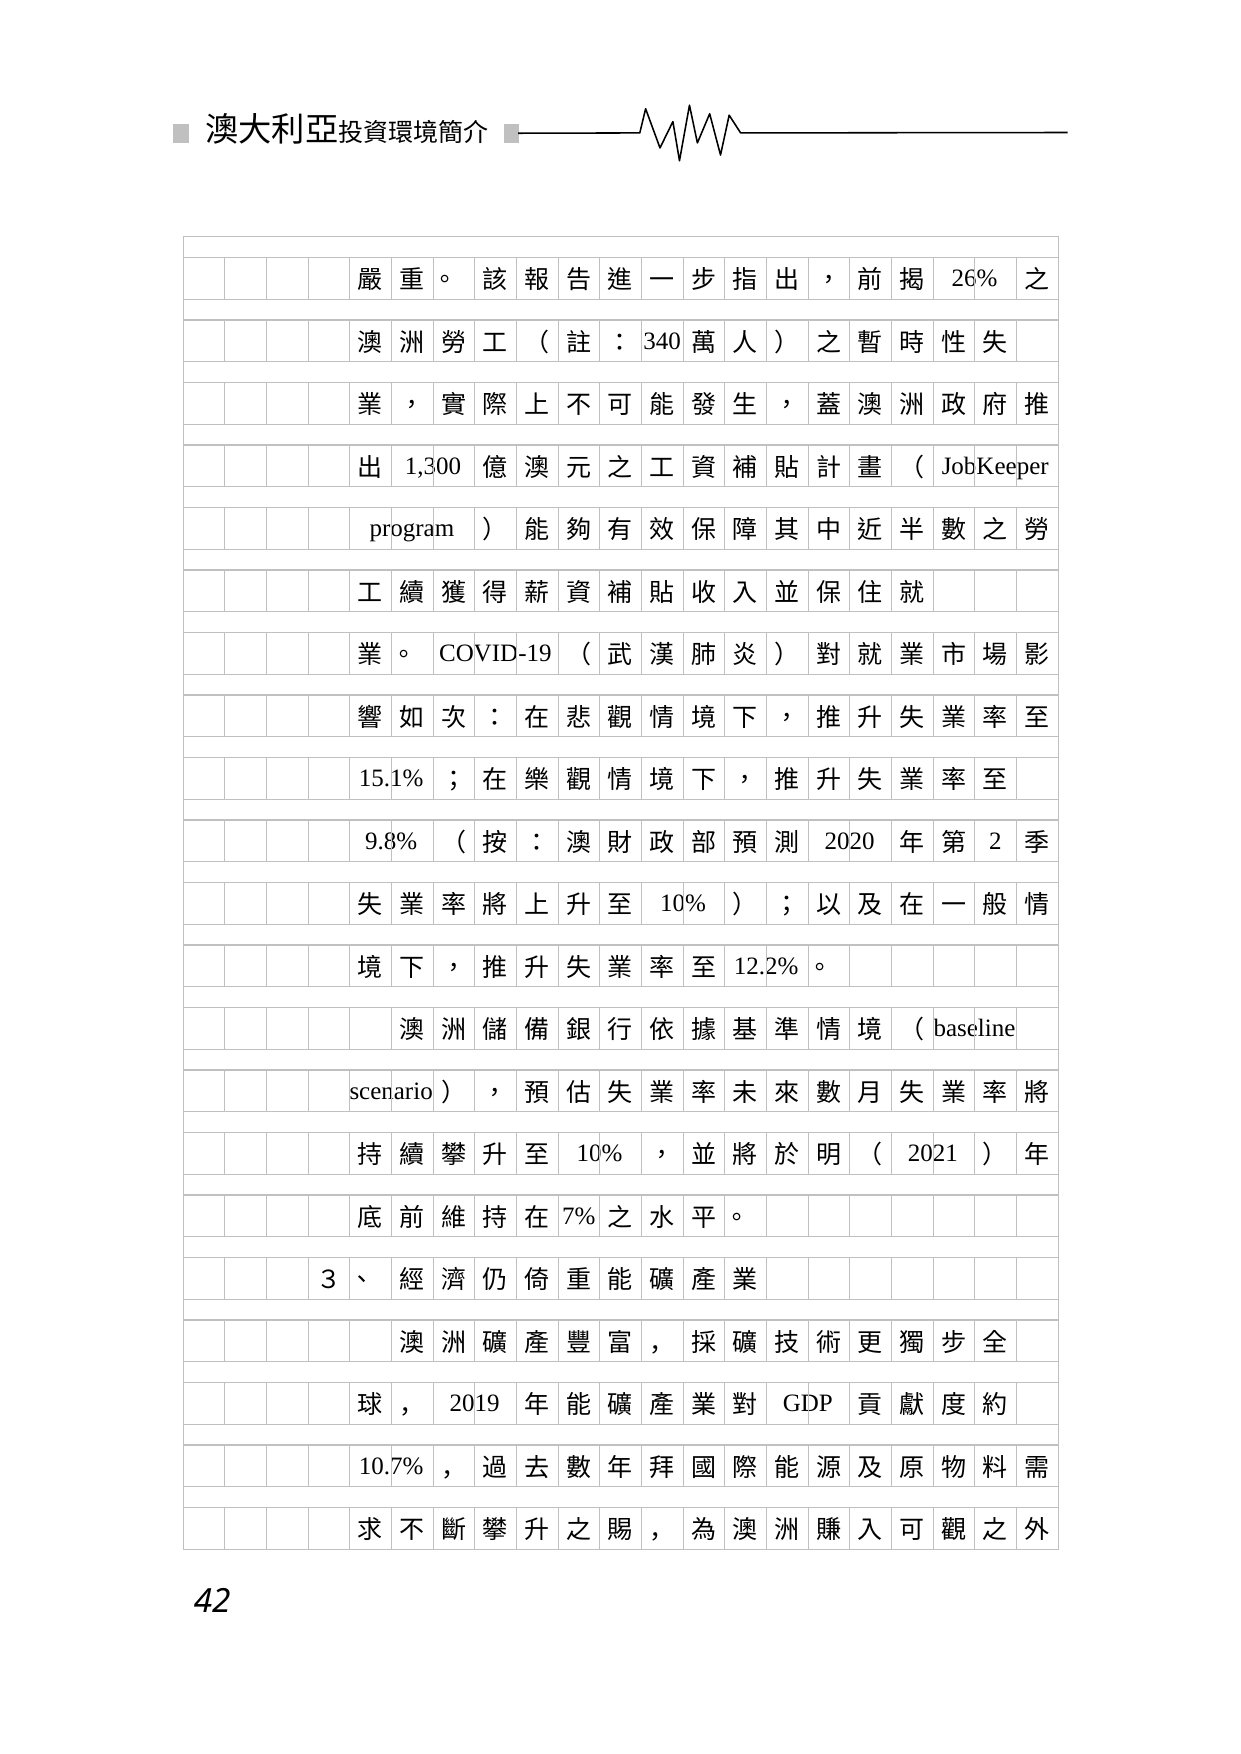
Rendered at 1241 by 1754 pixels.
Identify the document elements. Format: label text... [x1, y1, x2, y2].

text [1017, 1258, 1058, 1299]
text 能 [600, 1258, 641, 1299]
text 澳洲儲備銀行依據基準情境（baseline scenario），預估失業率未來數月失業率將持續攀升至10%，並將於明（2021）年底前維持在7%之水平。 [350, 1008, 391, 1049]
text 澳洲儲備銀行依據基準情境（baseline scenario），預估失業率未來數月失業率將持續攀升至10%，並將於明（2021）年底前維持在7%之水平。 [892, 1071, 933, 1111]
text [850, 1258, 891, 1299]
text 澳洲儲備銀行依據基準情境（baseline scenario），預估失業率未來數月失業率將持續攀升至10%，並將於明（2021）年底前維持在7%之水平。 [1017, 1196, 1058, 1236]
text 澳洲儲備銀行依據基準情境（baseline scenario），預估失業率未來數月失業率將持續攀升至10%，並將於明（2021）年底前維持在7%之水平。 [330, 987, 1058, 1007]
text 產 [684, 1258, 724, 1299]
text 澳洲儲備銀行依據基準情境（baseline scenario），預估失業率未來數月失業率將持續攀升至10%，並將於明（2021）年底前維持在7%之水平。 [434, 1196, 474, 1236]
text 澳洲儲備銀行依據基準情境（baseline scenario），預估失業率未來數月失業率將持續攀升至10%，並將於明（2021）年底前維持在7%之水平。 [684, 1133, 724, 1174]
text 澳洲儲備銀行依據基準情境（baseline scenario），預估失業率未來數月失業率將持續攀升至10%，並將於明（2021）年底前維持在7%之水平。 [642, 1196, 683, 1236]
text [281, 1237, 1058, 1257]
text 澳洲儲備銀行依據基準情境（baseline scenario），預估失業率未來數月失業率將持續攀升至10%，並將於明（2021）年底前維持在7%之水平。 [892, 1133, 933, 1174]
text 澳洲儲備銀行依據基準情境（baseline scenario），預估失業率未來數月失業率將持續攀升至10%，並將於明（2021）年底前維持在7%之水平。 [934, 1071, 974, 1111]
text [892, 1258, 933, 1299]
text 澳洲儲備銀行依據基準情境（baseline scenario），預估失業率未來數月失業率將持續攀升至10%，並將於明（2021）年底前維持在7%之水平。 [600, 1133, 641, 1174]
text 澳洲儲備銀行依據基準情境（baseline scenario），預估失業率未來數月失業率將持續攀升至10%，並將於明（2021）年底前維持在7%之水平。 [684, 1071, 724, 1111]
text 澳洲儲備銀行依據基準情境（baseline scenario），預估失業率未來數月失業率將持續攀升至10%，並將於明（2021）年底前維持在7%之水平。 [850, 1133, 891, 1174]
text 澳洲儲備銀行依據基準情境（baseline scenario），預估失業率未來數月失業率將持續攀升至10%，並將於明（2021）年底前維持在7%之水平。 [809, 1008, 849, 1049]
text 澳洲儲備銀行依據基準情境（baseline scenario），預估失業率未來數月失業率將持續攀升至10%，並將於明（2021）年底前維持在7%之水平。 [850, 1196, 891, 1236]
text 經 [392, 1258, 433, 1299]
text 澳洲儲備銀行依據基準情境（baseline scenario），預估失業率未來數月失業率將持續攀升至10%，並將於明（2021）年底前維持在7%之水平。 [392, 1071, 433, 1111]
text 澳洲儲備銀行依據基準情境（baseline scenario），預估失業率未來數月失業率將持續攀升至10%，並將於明（2021）年底前維持在7%之水平。 [642, 1071, 683, 1111]
text 澳洲儲備銀行依據基準情境（baseline scenario），預估失業率未來數月失業率將持續攀升至10%，並將於明（2021）年底前維持在7%之水平。 [850, 1008, 891, 1049]
text 澳洲智庫Grattan Institute頃發布COVID-19（武漢肺炎）對澳洲就業衝擊之預測研究報告（Shutdown: estimating the COVID-19 employment shock）指出，在最悲觀情境下，COVID-19（武漢肺炎）將導致26%之澳洲勞工（註：340萬人）暫時性失業，其中近半數勞工料將於疫情過後之短期內仍無法順利就業，並將推升失業率至15.1%。旅宿與食品服務業、藝術與休閒服務業、教育與訓練服務業、零售以及租賃與不動產服務業等依序所受衝擊較為嚴重，另由於相關專業服務業可以採取居家辦公因應，相較所受衝擊較小；另收入較低之餐旅業、零售業與藝術等相關服務業相對不易採取居家辦公因應，所受衝擊最嚴重。該報告進一步指出，前揭26%之澳洲勞工（註：340萬人）之暫時性失業，實際上不可能發生，蓋澳洲政府推出1,300億澳元之工資補貼計畫（JobKeeper program）能夠有效保障其中近半數之勞工續獲得薪資補貼收入並保住就業。COVID-19（武漢肺炎）對就業市場影響如次：在悲觀情境下，推升失業率至15.1%；在樂觀情境下，推升失業率至9.8%（按：澳財政部預測2020年第2季失業率將上升至10%）；以及在一般情境下，推升失業率至12.2%。 [330, 612, 1058, 632]
text 澳洲智庫Grattan Institute頃發布COVID-19（武漢肺炎）對澳洲就業衝擊之預測研究報告（Shutdown: estimating the COVID-19 employment shock）指出，在最悲觀情境下，COVID-19（武漢肺炎）將導致26%之澳洲勞工（註：340萬人）暫時性失業，其中近半數勞工料將於疫情過後之短期內仍無法順利就業，並將推升失業率至15.1%。旅宿與食品服務業、藝術與休閒服務業、教育與訓練服務業、零售以及租賃與不動產服務業等依序所受衝擊較為嚴重，另由於相關專業服務業可以採取居家辦公因應，相較所受衝擊較小；另收入較低之餐旅業、零售業與藝術等相關服務業相對不易採取居家辦公因應，所受衝擊最嚴重。該報告進一步指出，前揭26%之澳洲勞工（註：340萬人）之暫時性失業，實際上不可能發生，蓋澳洲政府推出1,300億澳元之工資補貼計畫（JobKeeper program）能夠有效保障其中近半數之勞工續獲得薪資補貼收入並保住就業。COVID-19（武漢肺炎）對就業市場影響如次：在悲觀情境下，推升失業率至15.1%；在樂觀情境下，推升失業率至9.8%（按：澳財政部預測2020年第2季失業率將上升至10%）；以及在一般情境下，推升失業率至12.2%。 [330, 362, 1058, 382]
text 澳洲智庫Grattan Institute頃發布COVID-19（武漢肺炎）對澳洲就業衝擊之預測研究報告（Shutdown: estimating the COVID-19 employment shock）指出，在最悲觀情境下，COVID-19（武漢肺炎）將導致26%之澳洲勞工（註：340萬人）暫時性失業，其中近半數勞工料將於疫情過後之短期內仍無法順利就業，並將推升失業率至15.1%。旅宿與食品服務業、藝術與休閒服務業、教育與訓練服務業、零售以及租賃與不動產服務業等依序所受衝擊較為嚴重，另由於相關專業服務業可以採取居家辦公因應，相較所受衝擊較小；另收入較低之餐旅業、零售業與藝術等相關服務業相對不易採取居家辦公因應，所受衝擊最嚴重。該報告進一步指出，前揭26%之澳洲勞工（註：340萬人）之暫時性失業，實際上不可能發生，蓋澳洲政府推出1,300億澳元之工資補貼計畫（JobKeeper program）能夠有效保障其中近半數之勞工續獲得薪資補貼收入並保住就業。COVID-19（武漢肺炎）對就業市場影響如次：在悲觀情境下，推升失業率至15.1%；在樂觀情境下，推升失業率至9.8%（按：澳財政部預測2020年第2季失業率將上升至10%）；以及在一般情境下，推升失業率至12.2%。 [330, 550, 1058, 569]
text 澳洲智庫Grattan Institute頃發布COVID-19（武漢肺炎）對澳洲就業衝擊之預測研究報告（Shutdown: estimating the COVID-19 employment shock）指出，在最悲觀情境下，COVID-19（武漢肺炎）將導致26%之澳洲勞工（註：340萬人）暫時性失業，其中近半數勞工料將於疫情過後之短期內仍無法順利就業，並將推升失業率至15.1%。旅宿與食品服務業、藝術與休閒服務業、教育與訓練服務業、零售以及租賃與不動產服務業等依序所受衝擊較為嚴重，另由於相關專業服務業可以採取居家辦公因應，相較所受衝擊較小；另收入較低之餐旅業、零售業與藝術等相關服務業相對不易採取居家辦公因應，所受衝擊最嚴重。該報告進一步指出，前揭26%之澳洲勞工（註：340萬人）之暫時性失業，實際上不可能發生，蓋澳洲政府推出1,300億澳元之工資補貼計畫（JobKeeper program）能夠有效保障其中近半數之勞工續獲得薪資補貼收入並保住就業。COVID-19（武漢肺炎）對就業市場影響如次：在悲觀情境下，推升失業率至15.1%；在樂觀情境下，推升失業率至9.8%（按：澳財政部預測2020年第2季失業率將上升至10%）；以及在一般情境下，推升失業率至12.2%。 [330, 675, 1058, 694]
text 澳洲儲備銀行依據基準情境（baseline scenario），預估失業率未來數月失業率將持續攀升至10%，並將於明（2021）年底前維持在7%之水平。 [517, 1071, 558, 1111]
text 澳洲智庫Grattan Institute頃發布COVID-19（武漢肺炎）對澳洲就業衝擊之預測研究報告（Shutdown: estimating the COVID-19 employment shock）指出，在最悲觀情境下，COVID-19（武漢肺炎）將導致26%之澳洲勞工（註：340萬人）暫時性失業，其中近半數勞工料將於疫情過後之短期內仍無法順利就業，並將推升失業率至15.1%。旅宿與食品服務業、藝術與休閒服務業、教育與訓練服務業、零售以及租賃與不動產服務業等依序所受衝擊較為嚴重，另由於相關專業服務業可以採取居家辦公因應，相較所受衝擊較小；另收入較低之餐旅業、零售業與藝術等相關服務業相對不易採取居家辦公因應，所受衝擊最嚴重。該報告進一步指出，前揭26%之澳洲勞工（註：340萬人）之暫時性失業，實際上不可能發生，蓋澳洲政府推出1,300億澳元之工資補貼計畫（JobKeeper program）能夠有效保障其中近半數之勞工續獲得薪資補貼收入並保住就業。COVID-19（武漢肺炎）對就業市場影響如次：在悲觀情境下，推升失業率至15.1%；在樂觀情境下，推升失業率至9.8%（按：澳財政部預測2020年第2季失業率將上升至10%）；以及在一般情境下，推升失業率至12.2%。 [330, 737, 1058, 757]
text 澳洲儲備銀行依據基準情境（baseline scenario），預估失業率未來數月失業率將持續攀升至10%，並將於明（2021）年底前維持在7%之水平。 [392, 1133, 433, 1174]
text 澳洲儲備銀行依據基準情境（baseline scenario），預估失業率未來數月失業率將持續攀升至10%，並將於明（2021）年底前維持在7%之水平。 [767, 1196, 808, 1236]
text 澳洲儲備銀行依據基準情境（baseline scenario），預估失業率未來數月失業率將持續攀升至10%，並將於明（2021）年底前維持在7%之水平。 [350, 1071, 391, 1111]
text 澳洲儲備銀行依據基準情境（baseline scenario），預估失業率未來數月失業率將持續攀升至10%，並將於明（2021）年底前維持在7%之水平。 [392, 1008, 433, 1049]
text 澳洲智庫Grattan Institute頃發布COVID-19（武漢肺炎）對澳洲就業衝擊之預測研究報告（Shutdown: estimating the COVID-19 employment shock）指出，在最悲觀情境下，COVID-19（武漢肺炎）將導致26%之澳洲勞工（註：340萬人）暫時性失業，其中近半數勞工料將於疫情過後之短期內仍無法順利就業，並將推升失業率至15.1%。旅宿與食品服務業、藝術與休閒服務業、教育與訓練服務業、零售以及租賃與不動產服務業等依序所受衝擊較為嚴重，另由於相關專業服務業可以採取居家辦公因應，相較所受衝擊較小；另收入較低之餐旅業、零售業與藝術等相關服務業相對不易採取居家辦公因應，所受衝擊最嚴重。該報告進一步指出，前揭26%之澳洲勞工（註：340萬人）之暫時性失業，實際上不可能發生，蓋澳洲政府推出1,300億澳元之工資補貼計畫（JobKeeper program）能夠有效保障其中近半數之勞工續獲得薪資補貼收入並保住就業。COVID-19（武漢肺炎）對就業市場影響如次：在悲觀情境下，推升失業率至15.1%；在樂觀情境下，推升失業率至9.8%（按：澳財政部預測2020年第2季失業率將上升至10%）；以及在一般情境下，推升失業率至12.2%。 [330, 237, 1058, 257]
text 澳洲儲備銀行依據基準情境（baseline scenario），預估失業率未來數月失業率將持續攀升至10%，並將於明（2021）年底前維持在7%之水平。 [330, 1175, 1058, 1194]
text 澳洲儲備銀行依據基準情境（baseline scenario），預估失業率未來數月失業率將持續攀升至10%，並將於明（2021）年底前維持在7%之水平。 [475, 1071, 516, 1111]
text ３ [309, 1258, 349, 1299]
text 澳洲儲備銀行依據基準情境（baseline scenario），預估失業率未來數月失業率將持續攀升至10%，並將於明（2021）年底前維持在7%之水平。 [892, 1008, 933, 1049]
text 澳洲儲備銀行依據基準情境（baseline scenario），預估失業率未來數月失業率將持續攀升至10%，並將於明（2021）年底前維持在7%之水平。 [559, 1133, 599, 1174]
text [767, 1258, 808, 1299]
text 澳洲儲備銀行依據基準情境（baseline scenario），預估失業率未來數月失業率將持續攀升至10%，並將於明（2021）年底前維持在7%之水平。 [725, 1133, 766, 1174]
text 澳洲智庫Grattan Institute頃發布COVID-19（武漢肺炎）對澳洲就業衝擊之預測研究報告（Shutdown: estimating the COVID-19 employment shock）指出，在最悲觀情境下，COVID-19（武漢肺炎）將導致26%之澳洲勞工（註：340萬人）暫時性失業，其中近半數勞工料將於疫情過後之短期內仍無法順利就業，並將推升失業率至15.1%。旅宿與食品服務業、藝術與休閒服務業、教育與訓練服務業、零售以及租賃與不動產服務業等依序所受衝擊較為嚴重，另由於相關專業服務業可以採取居家辦公因應，相較所受衝擊較小；另收入較低之餐旅業、零售業與藝術等相關服務業相對不易採取居家辦公因應，所受衝擊最嚴重。該報告進一步指出，前揭26%之澳洲勞工（註：340萬人）之暫時性失業，實際上不可能發生，蓋澳洲政府推出1,300億澳元之工資補貼計畫（JobKeeper program）能夠有效保障其中近半數之勞工續獲得薪資補貼收入並保住就業。COVID-19（武漢肺炎）對就業市場影響如次：在悲觀情境下，推升失業率至15.1%；在樂觀情境下，推升失業率至9.8%（按：澳財政部預測2020年第2季失業率將上升至10%）；以及在一般情境下，推升失業率至12.2%。 [330, 425, 1058, 444]
text 澳洲儲備銀行依據基準情境（baseline scenario），預估失業率未來數月失業率將持續攀升至10%，並將於明（2021）年底前維持在7%之水平。 [934, 1133, 974, 1174]
text 澳洲儲備銀行依據基準情境（baseline scenario），預估失業率未來數月失業率將持續攀升至10%，並將於明（2021）年底前維持在7%之水平。 [392, 1196, 433, 1236]
text 業 [725, 1258, 766, 1299]
text 澳洲儲備銀行依據基準情境（baseline scenario），預估失業率未來數月失業率將持續攀升至10%，並將於明（2021）年底前維持在7%之水平。 [517, 1196, 558, 1236]
text 澳洲儲備銀行依據基準情境（baseline scenario），預估失業率未來數月失業率將持續攀升至10%，並將於明（2021）年底前維持在7%之水平。 [934, 1008, 974, 1049]
text 澳洲儲備銀行依據基準情境（baseline scenario），預估失業率未來數月失業率將持續攀升至10%，並將於明（2021）年底前維持在7%之水平。 [475, 1133, 516, 1174]
text 澳洲智庫Grattan Institute頃發布COVID-19（武漢肺炎）對澳洲就業衝擊之預測研究報告（Shutdown: estimating the COVID-19 employment shock）指出，在最悲觀情境下，COVID-19（武漢肺炎）將導致26%之澳洲勞工（註：340萬人）暫時性失業，其中近半數勞工料將於疫情過後之短期內仍無法順利就業，並將推升失業率至15.1%。旅宿與食品服務業、藝術與休閒服務業、教育與訓練服務業、零售以及租賃與不動產服務業等依序所受衝擊較為嚴重，另由於相關專業服務業可以採取居家辦公因應，相較所受衝擊較小；另收入較低之餐旅業、零售業與藝術等相關服務業相對不易採取居家辦公因應，所受衝擊最嚴重。該報告進一步指出，前揭26%之澳洲勞工（註：340萬人）之暫時性失業，實際上不可能發生，蓋澳洲政府推出1,300億澳元之工資補貼計畫（JobKeeper program）能夠有效保障其中近半數之勞工續獲得薪資補貼收入並保住就業。COVID-19（武漢肺炎）對就業市場影響如次：在悲觀情境下，推升失業率至15.1%；在樂觀情境下，推升失業率至9.8%（按：澳財政部預測2020年第2季失業率將上升至10%）；以及在一般情境下，推升失業率至12.2%。 [330, 800, 1058, 819]
text 澳洲儲備銀行依據基準情境（baseline scenario），預估失業率未來數月失業率將持續攀升至10%，並將於明（2021）年底前維持在7%之水平。 [809, 1071, 849, 1111]
text 澳洲儲備銀行依據基準情境（baseline scenario），預估失業率未來數月失業率將持續攀升至10%，並將於明（2021）年底前維持在7%之水平。 [434, 1133, 474, 1174]
text 礦 [642, 1258, 683, 1299]
text 澳洲儲備銀行依據基準情境（baseline scenario），預估失業率未來數月失業率將持續攀升至10%，並將於明（2021）年底前維持在7%之水平。 [892, 1196, 933, 1236]
text 澳洲儲備銀行依據基準情境（baseline scenario），預估失業率未來數月失業率將持續攀升至10%，並將於明（2021）年底前維持在7%之水平。 [934, 1196, 974, 1236]
text 澳洲智庫Grattan Institute頃發布COVID-19（武漢肺炎）對澳洲就業衝擊之預測研究報告（Shutdown: estimating the COVID-19 employment shock）指出，在最悲觀情境下，COVID-19（武漢肺炎）將導致26%之澳洲勞工（註：340萬人）暫時性失業，其中近半數勞工料將於疫情過後之短期內仍無法順利就業，並將推升失業率至15.1%。旅宿與食品服務業、藝術與休閒服務業、教育與訓練服務業、零售以及租賃與不動產服務業等依序所受衝擊較為嚴重，另由於相關專業服務業可以採取居家辦公因應，相較所受衝擊較小；另收入較低之餐旅業、零售業與藝術等相關服務業相對不易採取居家辦公因應，所受衝擊最嚴重。該報告進一步指出，前揭26%之澳洲勞工（註：340萬人）之暫時性失業，實際上不可能發生，蓋澳洲政府推出1,300億澳元之工資補貼計畫（JobKeeper program）能夠有效保障其中近半數之勞工續獲得薪資補貼收入並保住就業。COVID-19（武漢肺炎）對就業市場影響如次：在悲觀情境下，推升失業率至15.1%；在樂觀情境下，推升失業率至9.8%（按：澳財政部預測2020年第2季失業率將上升至10%）；以及在一般情境下，推升失業率至12.2%。 [330, 925, 1058, 944]
text 澳洲儲備銀行依據基準情境（baseline scenario），預估失業率未來數月失業率將持續攀升至10%，並將於明（2021）年底前維持在7%之水平。 [517, 1008, 558, 1049]
text 澳洲儲備銀行依據基準情境（baseline scenario），預估失業率未來數月失業率將持續攀升至10%，並將於明（2021）年底前維持在7%之水平。 [330, 1112, 1058, 1132]
text 澳洲儲備銀行依據基準情境（baseline scenario），預估失業率未來數月失業率將持續攀升至10%，並將於明（2021）年底前維持在7%之水平。 [975, 1133, 1016, 1174]
text 澳洲儲備銀行依據基準情境（baseline scenario），預估失業率未來數月失業率將持續攀升至10%，並將於明（2021）年底前維持在7%之水平。 [975, 1071, 1016, 1111]
text [934, 1258, 974, 1299]
text 澳洲礦產豐富，採礦技術更獨步全球，2019年能礦產業對GDP貢獻度約10.7%，過去數年拜國際能源及原物料需求不斷攀升之賜，為澳洲賺入可觀之外匯。依據世界貿易總覽（Global Trade Atlas）統計，2019年澳洲出口產品排名前5項均為能礦產品：鐵礦砂（672.46億美元）、煤礦（449.25億美元）、石油氣（Petroleum Gases, 351.53億美元）、黃金（162.32億美元）及石油（Petroleum Oils, 65.58億美元），前5項出口總額達1,701.14億美元，約占貨品出口總額2,722.71億美元之62.48%，足見其重要性。 [330, 1300, 1058, 1319]
text 澳洲儲備銀行依據基準情境（baseline scenario），預估失業率未來數月失業率將持續攀升至10%，並將於明（2021）年底前維持在7%之水平。 [600, 1008, 641, 1049]
text 澳洲礦產豐富，採礦技術更獨步全球，2019年能礦產業對GDP貢獻度約10.7%，過去數年拜國際能源及原物料需求不斷攀升之賜，為澳洲賺入可觀之外匯。依據世界貿易總覽（Global Trade Atlas）統計，2019年澳洲出口產品排名前5項均為能礦產品：鐵礦砂（672.46億美元）、煤礦（449.25億美元）、石油氣（Petroleum Gases, 351.53億美元）、黃金（162.32億美元）及石油（Petroleum Oils, 65.58億美元），前5項出口總額達1,701.14億美元，約占貨品出口總額2,722.71億美元之62.48%，足見其重要性。 [330, 1487, 1058, 1507]
text 澳洲儲備銀行依據基準情境（baseline scenario），預估失業率未來數月失業率將持續攀升至10%，並將於明（2021）年底前維持在7%之水平。 [350, 1133, 391, 1174]
text 澳洲智庫Grattan Institute頃發布COVID-19（武漢肺炎）對澳洲就業衝擊之預測研究報告（Shutdown: estimating the COVID-19 employment shock）指出，在最悲觀情境下，COVID-19（武漢肺炎）將導致26%之澳洲勞工（註：340萬人）暫時性失業，其中近半數勞工料將於疫情過後之短期內仍無法順利就業，並將推升失業率至15.1%。旅宿與食品服務業、藝術與休閒服務業、教育與訓練服務業、零售以及租賃與不動產服務業等依序所受衝擊較為嚴重，另由於相關專業服務業可以採取居家辦公因應，相較所受衝擊較小；另收入較低之餐旅業、零售業與藝術等相關服務業相對不易採取居家辦公因應，所受衝擊最嚴重。該報告進一步指出，前揭26%之澳洲勞工（註：340萬人）之暫時性失業，實際上不可能發生，蓋澳洲政府推出1,300億澳元之工資補貼計畫（JobKeeper program）能夠有效保障其中近半數之勞工續獲得薪資補貼收入並保住就業。COVID-19（武漢肺炎）對就業市場影響如次：在悲觀情境下，推升失業率至15.1%；在樂觀情境下，推升失業率至9.8%（按：澳財政部預測2020年第2季失業率將上升至10%）；以及在一般情境下，推升失業率至12.2%。 [330, 862, 1058, 882]
text 澳洲儲備銀行依據基準情境（baseline scenario），預估失業率未來數月失業率將持續攀升至10%，並將於明（2021）年底前維持在7%之水平。 [725, 1071, 766, 1111]
text 濟 [434, 1258, 474, 1299]
text 澳洲儲備銀行依據基準情境（baseline scenario），預估失業率未來數月失業率將持續攀升至10%，並將於明（2021）年底前維持在7%之水平。 [767, 1008, 808, 1049]
text 澳洲儲備銀行依據基準情境（baseline scenario），預估失業率未來數月失業率將持續攀升至10%，並將於明（2021）年底前維持在7%之水平。 [642, 1133, 683, 1174]
text 澳洲儲備銀行依據基準情境（baseline scenario），預估失業率未來數月失業率將持續攀升至10%，並將於明（2021）年底前維持在7%之水平。 [975, 1196, 1016, 1236]
text 澳洲儲備銀行依據基準情境（baseline scenario），預估失業率未來數月失業率將持續攀升至10%，並將於明（2021）年底前維持在7%之水平。 [725, 1196, 766, 1236]
text 澳洲儲備銀行依據基準情境（baseline scenario），預估失業率未來數月失業率將持續攀升至10%，並將於明（2021）年底前維持在7%之水平。 [684, 1196, 724, 1236]
text 澳洲儲備銀行依據基準情境（baseline scenario），預估失業率未來數月失業率將持續攀升至10%，並將於明（2021）年底前維持在7%之水平。 [725, 1008, 766, 1049]
text 澳洲儲備銀行依據基準情境（baseline scenario），預估失業率未來數月失業率將持續攀升至10%，並將於明（2021）年底前維持在7%之水平。 [600, 1196, 641, 1236]
text 、 [350, 1258, 391, 1299]
text 澳洲儲備銀行依據基準情境（baseline scenario），預估失業率未來數月失業率將持續攀升至10%，並將於明（2021）年底前維持在7%之水平。 [850, 1071, 891, 1111]
text [809, 1258, 849, 1299]
text 澳洲儲備銀行依據基準情境（baseline scenario），預估失業率未來數月失業率將持續攀升至10%，並將於明（2021）年底前維持在7%之水平。 [767, 1071, 808, 1111]
text 澳洲智庫Grattan Institute頃發布COVID-19（武漢肺炎）對澳洲就業衝擊之預測研究報告（Shutdown: estimating the COVID-19 employment shock）指出，在最悲觀情境下，COVID-19（武漢肺炎）將導致26%之澳洲勞工（註：340萬人）暫時性失業，其中近半數勞工料將於疫情過後之短期內仍無法順利就業，並將推升失業率至15.1%。旅宿與食品服務業、藝術與休閒服務業、教育與訓練服務業、零售以及租賃與不動產服務業等依序所受衝擊較為嚴重，另由於相關專業服務業可以採取居家辦公因應，相較所受衝擊較小；另收入較低之餐旅業、零售業與藝術等相關服務業相對不易採取居家辦公因應，所受衝擊最嚴重。該報告進一步指出，前揭26%之澳洲勞工（註：340萬人）之暫時性失業，實際上不可能發生，蓋澳洲政府推出1,300億澳元之工資補貼計畫（JobKeeper program）能夠有效保障其中近半數之勞工續獲得薪資補貼收入並保住就業。COVID-19（武漢肺炎）對就業市場影響如次：在悲觀情境下，推升失業率至15.1%；在樂觀情境下，推升失業率至9.8%（按：澳財政部預測2020年第2季失業率將上升至10%）；以及在一般情境下，推升失業率至12.2%。 [330, 300, 1058, 319]
text 澳洲儲備銀行依據基準情境（baseline scenario），預估失業率未來數月失業率將持續攀升至10%，並將於明（2021）年底前維持在7%之水平。 [767, 1133, 808, 1174]
text 澳洲儲備銀行依據基準情境（baseline scenario），預估失業率未來數月失業率將持續攀升至10%，並將於明（2021）年底前維持在7%之水平。 [475, 1008, 516, 1049]
text 澳洲儲備銀行依據基準情境（baseline scenario），預估失業率未來數月失業率將持續攀升至10%，並將於明（2021）年底前維持在7%之水平。 [1017, 1008, 1058, 1049]
text 澳洲智庫Grattan Institute頃發布COVID-19（武漢肺炎）對澳洲就業衝擊之預測研究報告（Shutdown: estimating the COVID-19 employment shock）指出，在最悲觀情境下，COVID-19（武漢肺炎）將導致26%之澳洲勞工（註：340萬人）暫時性失業，其中近半數勞工料將於疫情過後之短期內仍無法順利就業，並將推升失業率至15.1%。旅宿與食品服務業、藝術與休閒服務業、教育與訓練服務業、零售以及租賃與不動產服務業等依序所受衝擊較為嚴重，另由於相關專業服務業可以採取居家辦公因應，相較所受衝擊較小；另收入較低之餐旅業、零售業與藝術等相關服務業相對不易採取居家辦公因應，所受衝擊最嚴重。該報告進一步指出，前揭26%之澳洲勞工（註：340萬人）之暫時性失業，實際上不可能發生，蓋澳洲政府推出1,300億澳元之工資補貼計畫（JobKeeper program）能夠有效保障其中近半數之勞工續獲得薪資補貼收入並保住就業。COVID-19（武漢肺炎）對就業市場影響如次：在悲觀情境下，推升失業率至15.1%；在樂觀情境下，推升失業率至9.8%（按：澳財政部預測2020年第2季失業率將上升至10%）；以及在一般情境下，推升失業率至12.2%。 [330, 487, 1058, 507]
text 重 [559, 1258, 599, 1299]
text 仍 [475, 1258, 516, 1299]
text 澳洲儲備銀行依據基準情境（baseline scenario），預估失業率未來數月失業率將持續攀升至10%，並將於明（2021）年底前維持在7%之水平。 [809, 1196, 849, 1236]
text 澳洲儲備銀行依據基準情境（baseline scenario），預估失業率未來數月失業率將持續攀升至10%，並將於明（2021）年底前維持在7%之水平。 [517, 1133, 558, 1174]
text 澳洲儲備銀行依據基準情境（baseline scenario），預估失業率未來數月失業率將持續攀升至10%，並將於明（2021）年底前維持在7%之水平。 [642, 1008, 683, 1049]
text 澳洲儲備銀行依據基準情境（baseline scenario），預估失業率未來數月失業率將持續攀升至10%，並將於明（2021）年底前維持在7%之水平。 [475, 1196, 516, 1236]
text [975, 1258, 1016, 1299]
text 澳洲儲備銀行依據基準情境（baseline scenario），預估失業率未來數月失業率將持續攀升至10%，並將於明（2021）年底前維持在7%之水平。 [330, 1050, 1058, 1069]
text 澳洲儲備銀行依據基準情境（baseline scenario），預估失業率未來數月失業率將持續攀升至10%，並將於明（2021）年底前維持在7%之水平。 [1017, 1133, 1058, 1174]
text 澳洲儲備銀行依據基準情境（baseline scenario），預估失業率未來數月失業率將持續攀升至10%，並將於明（2021）年底前維持在7%之水平。 [559, 1071, 599, 1111]
text 澳洲儲備銀行依據基準情境（baseline scenario），預估失業率未來數月失業率將持續攀升至10%，並將於明（2021）年底前維持在7%之水平。 [434, 1008, 474, 1049]
text 澳洲儲備銀行依據基準情境（baseline scenario），預估失業率未來數月失業率將持續攀升至10%，並將於明（2021）年底前維持在7%之水平。 [350, 1196, 391, 1236]
text 澳洲礦產豐富，採礦技術更獨步全球，2019年能礦產業對GDP貢獻度約10.7%，過去數年拜國際能源及原物料需求不斷攀升之賜，為澳洲賺入可觀之外匯。依據世界貿易總覽（Global Trade Atlas）統計，2019年澳洲出口產品排名前5項均為能礦產品：鐵礦砂（672.46億美元）、煤礦（449.25億美元）、石油氣（Petroleum Gases, 351.53億美元）、黃金（162.32億美元）及石油（Petroleum Oils, 65.58億美元），前5項出口總額達1,701.14億美元，約占貨品出口總額2,722.71億美元之62.48%，足見其重要性。 [330, 1362, 1058, 1382]
text 澳洲礦產豐富，採礦技術更獨步全球，2019年能礦產業對GDP貢獻度約10.7%，過去數年拜國際能源及原物料需求不斷攀升之賜，為澳洲賺入可觀之外匯。依據世界貿易總覽（Global Trade Atlas）統計，2019年澳洲出口產品排名前5項均為能礦產品：鐵礦砂（672.46億美元）、煤礦（449.25億美元）、石油氣（Petroleum Gases, 351.53億美元）、黃金（162.32億美元）及石油（Petroleum Oils, 65.58億美元），前5項出口總額達1,701.14億美元，約占貨品出口總額2,722.71億美元之62.48%，足見其重要性。 [330, 1425, 1058, 1444]
text 澳洲儲備銀行依據基準情境（baseline scenario），預估失業率未來數月失業率將持續攀升至10%，並將於明（2021）年底前維持在7%之水平。 [559, 1196, 599, 1236]
text 澳洲儲備銀行依據基準情境（baseline scenario），預估失業率未來數月失業率將持續攀升至10%，並將於明（2021）年底前維持在7%之水平。 [1017, 1071, 1058, 1111]
text 澳洲儲備銀行依據基準情境（baseline scenario），預估失業率未來數月失業率將持續攀升至10%，並將於明（2021）年底前維持在7%之水平。 [975, 1008, 1016, 1049]
text 澳洲儲備銀行依據基準情境（baseline scenario），預估失業率未來數月失業率將持續攀升至10%，並將於明（2021）年底前維持在7%之水平。 [434, 1071, 474, 1111]
text [281, 1258, 308, 1299]
text 澳洲儲備銀行依據基準情境（baseline scenario），預估失業率未來數月失業率將持續攀升至10%，並將於明（2021）年底前維持在7%之水平。 [559, 1008, 599, 1049]
text 倚 [517, 1258, 558, 1299]
text 澳洲儲備銀行依據基準情境（baseline scenario），預估失業率未來數月失業率將持續攀升至10%，並將於明（2021）年底前維持在7%之水平。 [684, 1008, 724, 1049]
text 澳洲儲備銀行依據基準情境（baseline scenario），預估失業率未來數月失業率將持續攀升至10%，並將於明（2021）年底前維持在7%之水平。 [600, 1071, 641, 1111]
text 澳洲儲備銀行依據基準情境（baseline scenario），預估失業率未來數月失業率將持續攀升至10%，並將於明（2021）年底前維持在7%之水平。 [809, 1133, 849, 1174]
